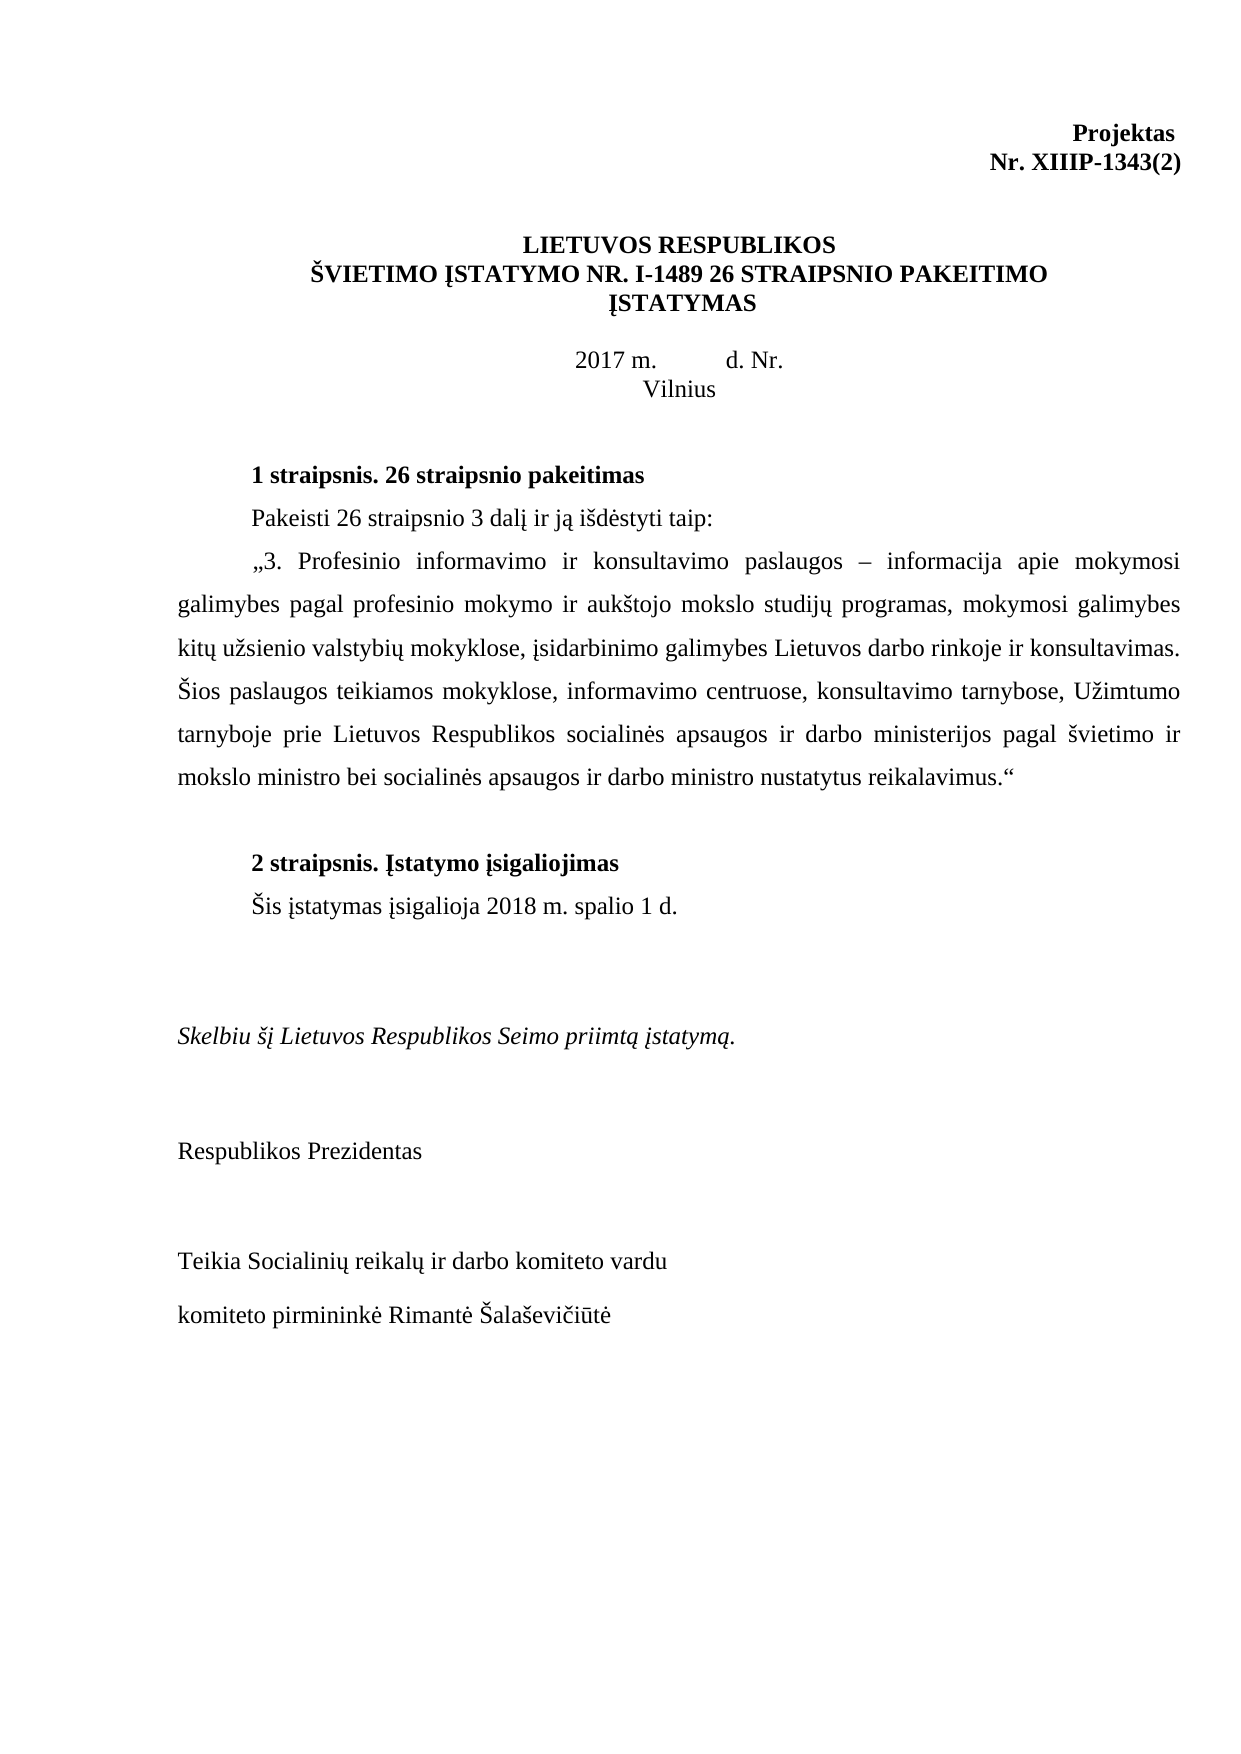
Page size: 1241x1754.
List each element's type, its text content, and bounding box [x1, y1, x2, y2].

text 1 straipsnis. 26 straipsnio pakeitimas [177, 460, 1181, 489]
text komiteto pirmininkė Rimantė Šalaševičiūtė [177, 1301, 1181, 1329]
text 2017 m. d. Nr. [177, 345, 1181, 374]
text Projektas [177, 118, 1181, 147]
text ŠVIETIMO ĮSTATYMO NR. I-1489 26 STRAIPSNIO PAKEITIMO [177, 259, 1181, 288]
text Pakeisti 26 straipsnio 3 dalį ir ją išdėstyti taip: [177, 503, 1181, 532]
text Teikia Socialinių reikalų ir darbo komiteto vardu [177, 1246, 1181, 1275]
text Respublikos Prezidentas [177, 1136, 1181, 1164]
text Šis įstatymas įsigalioja 2018 m. spalio 1 d. [177, 891, 1181, 920]
text Nr. XIIIP-1343(2) [177, 147, 1181, 176]
text Vilnius [177, 374, 1181, 403]
text ĮSTATYMAS [177, 288, 1181, 316]
text 2 straipsnis. Įstatymo įsigaliojimas [177, 848, 1181, 877]
text „3. Profesinio informavimo ir konsultavimo paslaugos – informacija apie mokymosi galimybes pagal profesinio mokymo ir aukštojo mokslo studijų programas, mokymosi galimybes kitų užsienio valstybių mokyklose, įsidarbinimo galimybes Lietuvos darbo rinkoje ir konsultavimas. Šios paslaugos teikiamos mokyklose, informavimo centruose, konsultavimo tarnybose, Užimtumo tarnyboje prie Lietuvos Respublikos socialinės apsaugos ir darbo ministerijos pagal švietimo ir mokslo ministro bei socialinės apsaugos ir darbo ministro nustatytus reikalavimus.“ [177, 546, 1181, 791]
text LIETUVOS RESPUBLIKOS [177, 230, 1181, 259]
text Skelbiu šį Lietuvos Respublikos Seimo priimtą įstatymą. [177, 1021, 1181, 1049]
